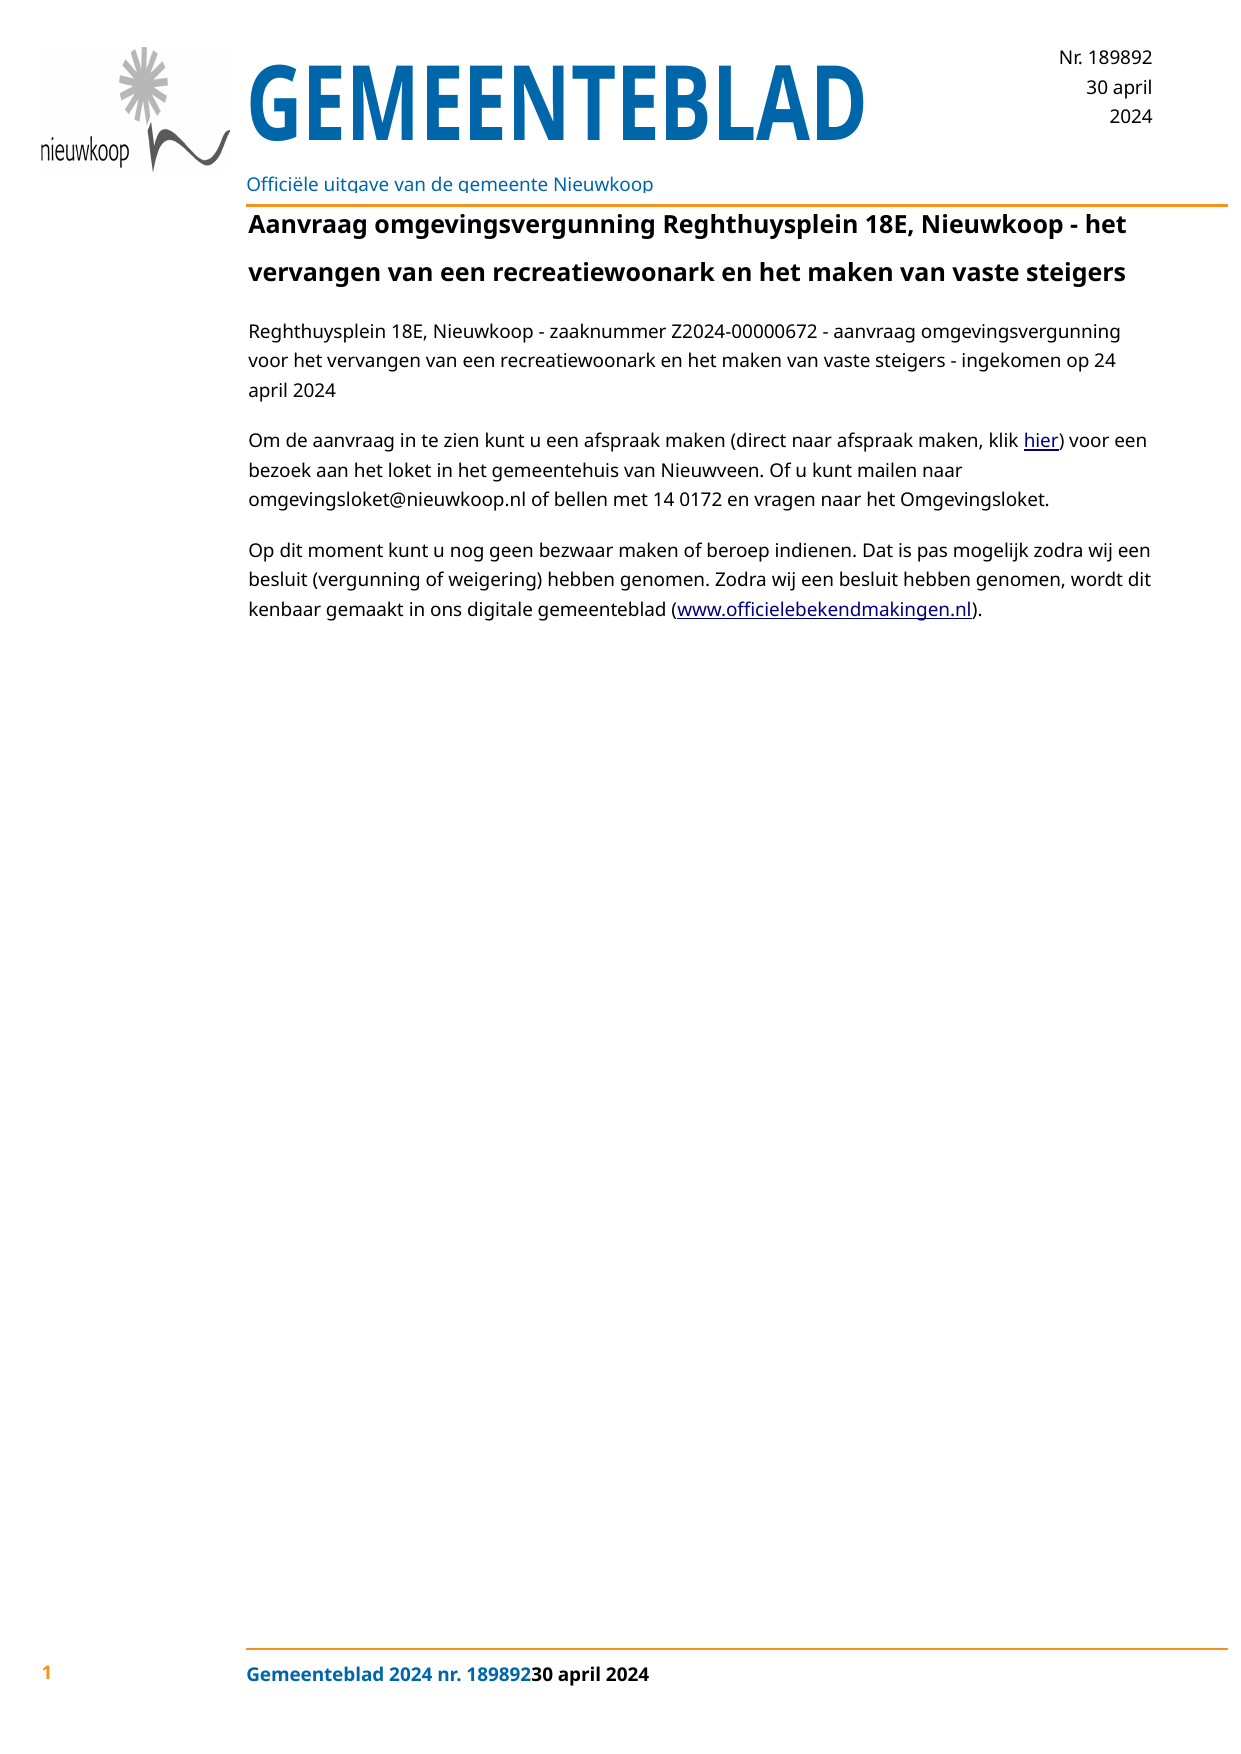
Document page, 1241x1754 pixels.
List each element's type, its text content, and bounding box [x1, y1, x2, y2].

text Om de aanvraag in te zien kunt u een afspraak maken (direct naar afspraak maken, klik hier) voor een bezoek aan het loket in het gemeentehuis van Nieuwveen. Of u kunt mailen naar omgevingsloket@nieuwkoop.nl of bellen met 14 0172 en vragen naar het Omgevingsloket. [248, 427, 1152, 512]
text Op dit moment kunt u nog geen bezwaar maken of beroep indienen. Dat is pas mogelijk zodra wij een besluit (vergunning of weigering) hebben genomen. Zodra wij een besluit hebben genomen, wordt dit kenbaar gemaakt in ons digitale gemeenteblad (www.officielebekendmakingen.nl). [248, 537, 1152, 622]
text Reghthuysplein 18E, Nieuwkoop - zaaknummer Z2024-00000672 - aanvraag omgevingsvergunning voor het vervangen van een recreatiewoonark en het maken van vaste steigers - ingekomen op 24 april 2024 [248, 318, 1152, 403]
picture [41, 47, 231, 172]
text Aanvraag omgevingsvergunning Reghthuysplein 18E, Nieuwkoop - het vervangen van een recreatiewoonark en het maken van vaste steigers [248, 207, 1152, 288]
